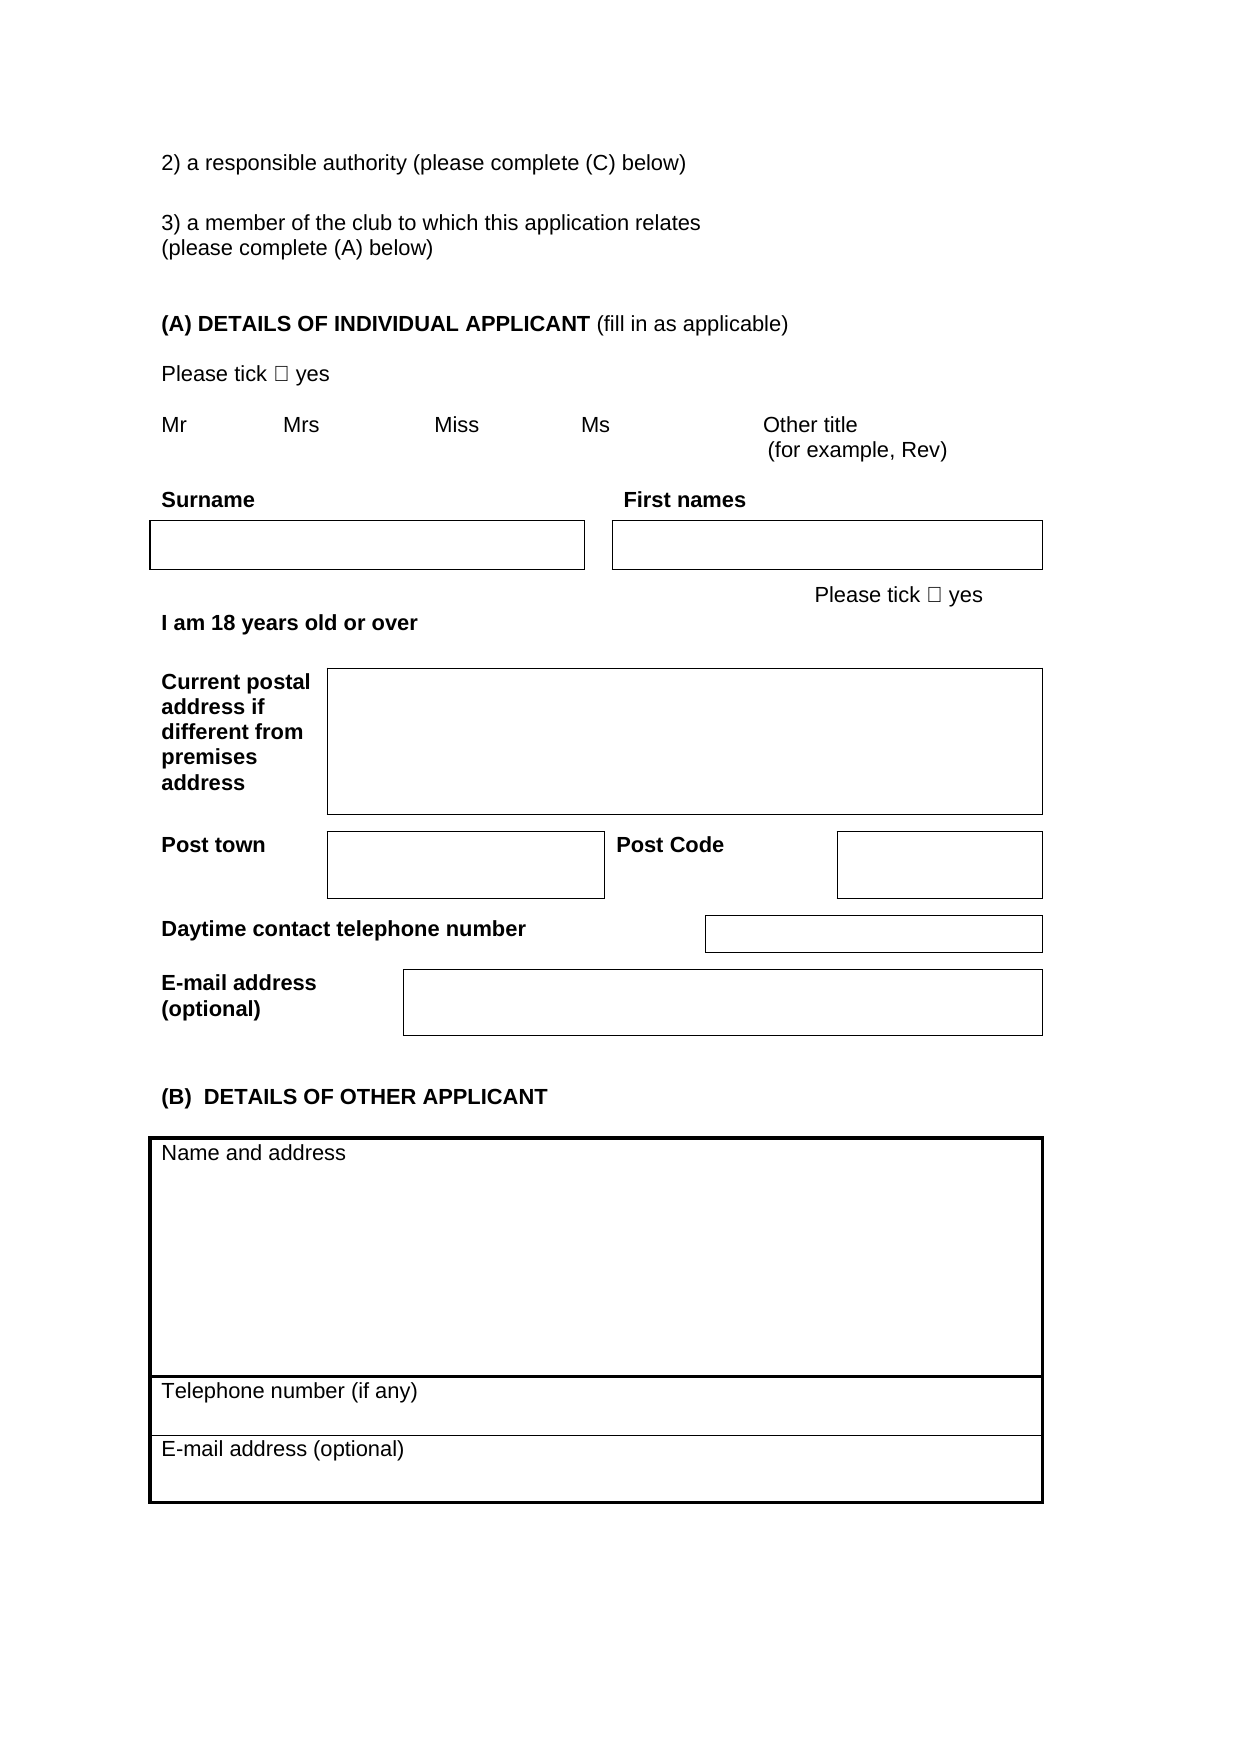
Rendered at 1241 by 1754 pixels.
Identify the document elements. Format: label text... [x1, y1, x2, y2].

table_cell Post Code [605, 831, 837, 898]
table_cell [706, 916, 1042, 952]
table_cell [650, 411, 752, 437]
table_cell First names [612, 487, 1042, 520]
table_cell [150, 898, 1042, 915]
table_cell [328, 669, 1042, 814]
table_cell [150, 437, 756, 462]
table_cell Telephone number (if any) [152, 1378, 1041, 1435]
table_cell [150, 582, 803, 610]
table_cell [150, 187, 1042, 210]
table_cell 2) a responsible authority (please complete (C) below) [150, 150, 967, 187]
table_cell [585, 520, 612, 569]
table_cell [347, 411, 423, 437]
table_cell [968, 150, 1042, 187]
table_cell Post town [150, 831, 327, 898]
table_cell 3) a member of the club to which this application relates (please complete (A) below) [150, 210, 967, 260]
table_cell Mrs [272, 411, 347, 437]
table_cell Surname [150, 487, 584, 520]
table_cell [496, 411, 569, 437]
table_header (B) DETAILS OF OTHER APPLICANT [150, 1084, 1042, 1121]
table_cell Please tick  yes [150, 361, 1042, 411]
table_cell [584, 487, 612, 520]
table_cell [151, 521, 584, 569]
table_header (A) DETAILS OF INDIVIDUAL APPLICANT (fill in as applicable) [150, 285, 1042, 361]
table_cell [404, 970, 1042, 1035]
table_cell [150, 639, 1042, 667]
table_cell [206, 411, 272, 437]
table_cell Current postal address if different from premises address [150, 668, 327, 814]
table_cell E-mail address (optional) [152, 1436, 1041, 1501]
table_cell [968, 210, 1042, 260]
table_cell Name and address [152, 1140, 1041, 1375]
table_cell Other title [752, 411, 879, 437]
table_cell [838, 832, 1042, 898]
table_cell Please tick  yes [803, 582, 1042, 610]
table_cell [803, 610, 1042, 639]
table_cell E-mail address (optional) [150, 969, 403, 1035]
table_cell Mr [150, 411, 206, 437]
table_cell [150, 462, 1042, 487]
table_cell (for example, Rev) [756, 437, 1042, 462]
table_cell I am 18 years old or over [150, 610, 803, 639]
table_cell [879, 411, 1042, 437]
table_cell Daytime contact telephone number [150, 915, 705, 952]
table_cell [150, 1121, 1042, 1136]
table_cell [328, 832, 604, 898]
table_cell Ms [570, 411, 650, 437]
table_cell [150, 814, 1042, 831]
table_cell [150, 952, 1042, 969]
table_cell Miss [423, 411, 496, 437]
table_cell [613, 521, 1042, 569]
table_cell [150, 569, 1042, 582]
